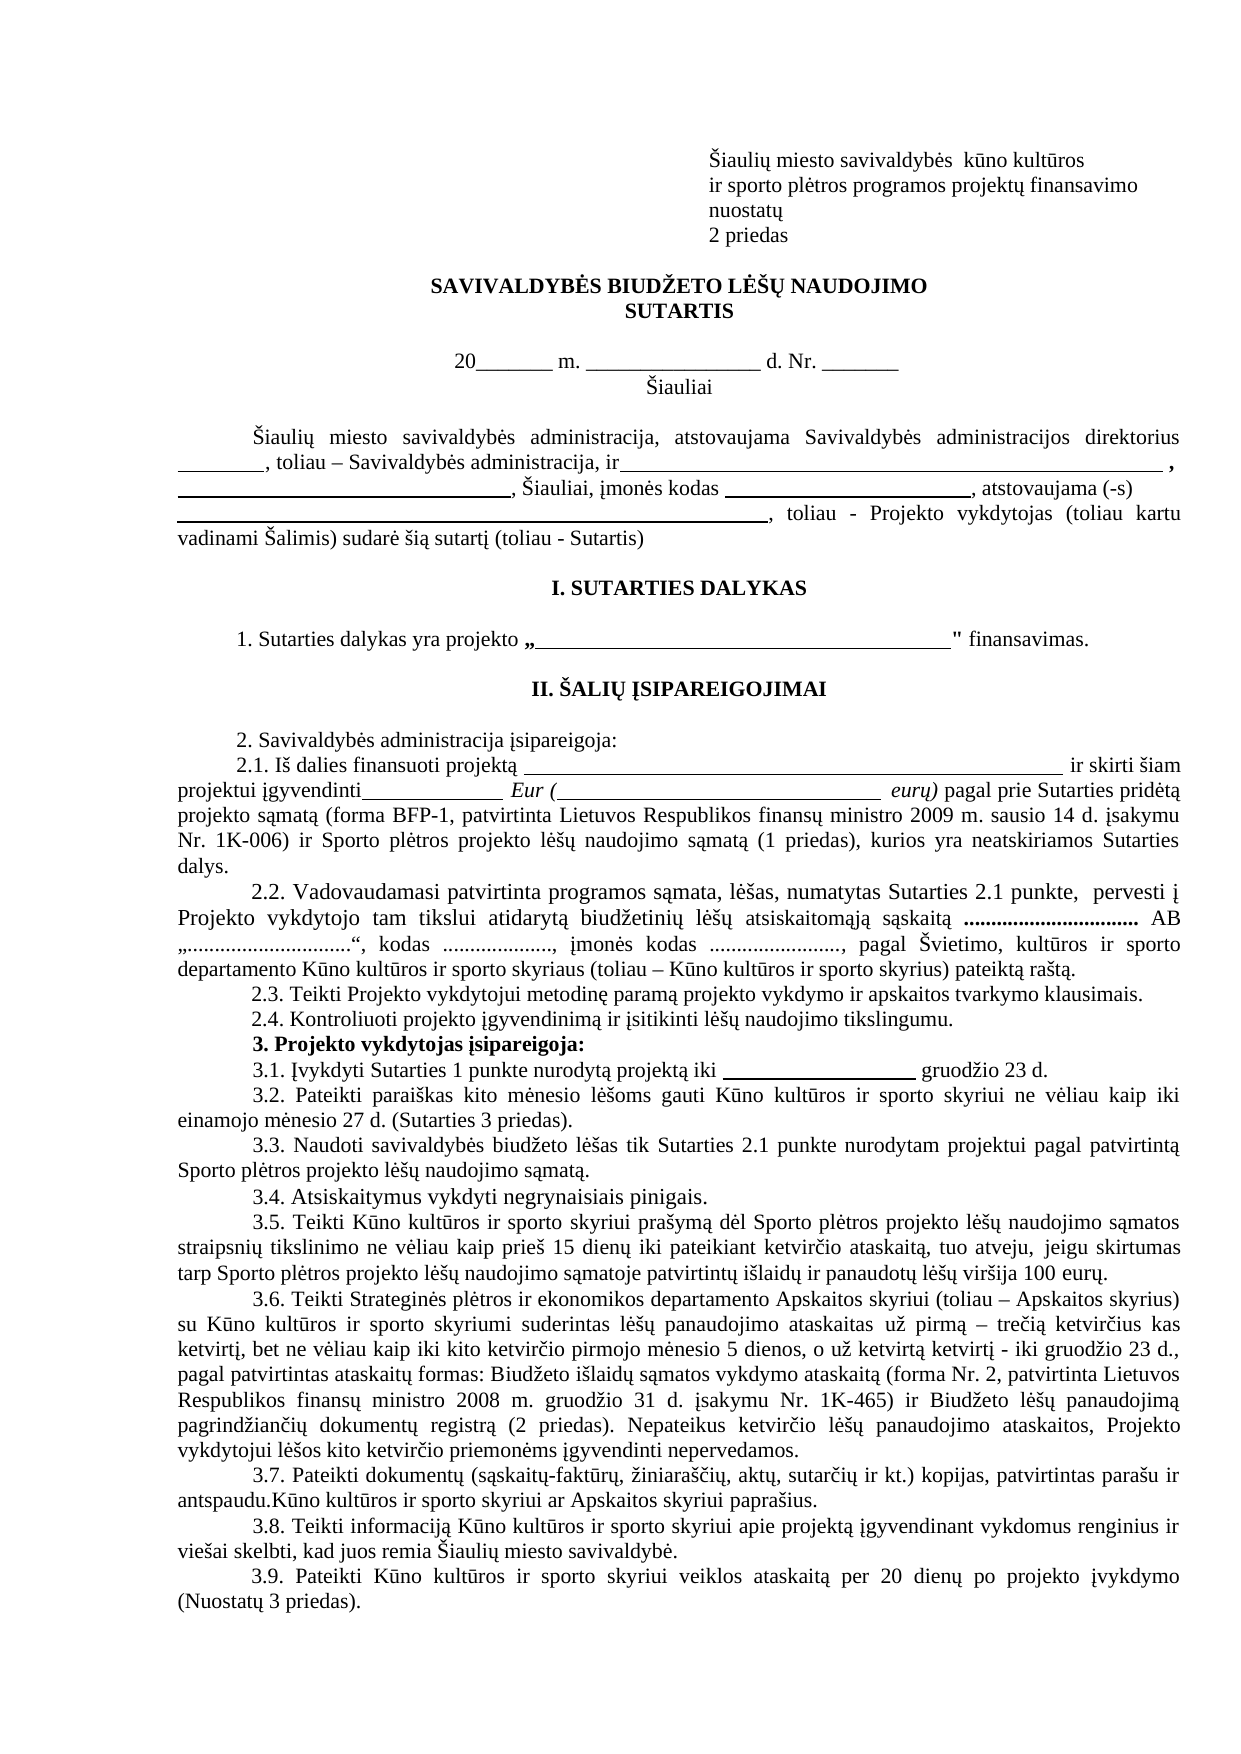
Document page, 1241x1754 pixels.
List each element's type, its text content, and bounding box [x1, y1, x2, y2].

text SUTARTIS [177, 298, 1181, 323]
text Šiauliai [177, 374, 1181, 399]
text 3.5. Teikti Kūno kultūros ir sporto skyriui prašymą dėl Sporto plėtros projekto lėšų naudojimo sąmatos straipsnių tikslinimo ne vėliau kaip prieš 15 dienų iki pateikiant ketvirčio ataskaitą, tuo atveju, jeigu skirtumas tarp Sporto plėtros projekto lėšų naudojimo sąmatoje patvirtintų išlaidų ir panaudotų lėšų viršija 100 eurų. [177, 1209, 1181, 1286]
text 3.4. Atsiskaitymus vykdyti negrynaisiais pinigais. [177, 1183, 1181, 1209]
text SAVIVALDYBĖS BIUDŽETO LĖŠŲ NAUDOJIMO [177, 273, 1181, 298]
text 2.2. Vadovaudamasi patvirtinta programos sąmata, lėšas, numatytas Sutarties 2.1 punkte, pervesti į Projekto vykdytojo tam tikslui atidarytą biudžetinių lėšų atsiskaitomąją sąskaitą ................................ AB „..............................“, kodas ...................., įmonės kodas ........................, pagal Švietimo, kultūros ir sporto departamento Kūno kultūros ir sporto skyriaus (toliau – Kūno kultūros ir sporto skyrius) pateiktą raštą. [177, 878, 1181, 981]
text Šiaulių miesto savivaldybės kūno kultūros [709, 147, 1181, 172]
text ir sporto plėtros programos projektų finansavimo nuostatų [709, 172, 1181, 222]
text 20_______ m. ________________ d. Nr. _______ [177, 348, 1181, 374]
text I. SUTARTIES DALYKAS [177, 575, 1181, 601]
text 3.8. Teikti informaciją Kūno kultūros ir sporto skyriui apie projektą įgyvendinant vykdomus renginius ir viešai skelbti, kad juos remia Šiaulių miesto savivaldybė. [177, 1513, 1181, 1563]
text 2.4. Kontroliuoti projekto įgyvendinimą ir įsitikinti lėšų naudojimo tikslingumu. [177, 1006, 1181, 1031]
text 2.1. Iš dalies finansuoti projektą ir skirti šiam projektui įgyvendinti Eur ( eurų) pagal prie Sutarties pridėtą projekto sąmatą (forma BFP-1, patvirtinta Lietuvos Respublikos finansų ministro 2009 m. sausio 14 d. įsakymu Nr. 1K-006) ir Sporto plėtros projekto lėšų naudojimo sąmatą (1 priedas), kurios yra neatskiriamos Sutarties dalys. [177, 752, 1181, 878]
text 3.7. Pateikti dokumentų (sąskaitų-faktūrų, žiniaraščių, aktų, sutarčių ir kt.) kopijas, patvirtintas parašu ir antspaudu.Kūno kultūros ir sporto skyriui ar Apskaitos skyriui paprašius. [177, 1462, 1181, 1513]
text 2.3. Teikti Projekto vykdytojui metodinę paramą projekto vykdymo ir apskaitos tvarkymo klausimais. [177, 981, 1181, 1006]
text II. ŠALIŲ ĮSIPAREIGOJIMAI [177, 676, 1181, 701]
text 3. Projekto vykdytojas įsipareigoja: [177, 1031, 1181, 1057]
text 3.1. Įvykdyti Sutarties 1 punkte nurodytą projektą iki gruodžio 23 d. [177, 1057, 1181, 1082]
text Šiaulių miesto savivaldybės administracija, atstovaujama Savivaldybės administracijos direktorius , toliau – Savivaldybės administracija, ir , , Šiauliai, įmonės kodas , atstovaujama (-s) , toliau - Projekto vykdytojas (toliau kartu vadinami Šalimis) sudarė šią sutartį (toliau - Sutartis) [177, 424, 1181, 550]
text 3.2. Pateikti paraiškas kito mėnesio lėšoms gauti Kūno kultūros ir sporto skyriui ne vėliau kaip iki einamojo mėnesio 27 d. (Sutarties 3 priedas). [177, 1082, 1181, 1132]
text 1. Sutarties dalykas yra projekto „ " finansavimas. [177, 626, 1181, 651]
text 3.3. Naudoti savivaldybės biudžeto lėšas tik Sutarties 2.1 punkte nurodytam projektui pagal patvirtintą Sporto plėtros projekto lėšų naudojimo sąmatą. [177, 1132, 1181, 1183]
text 2 priedas [709, 222, 1181, 248]
text 2. Savivaldybės administracija įsipareigoja: [177, 727, 1181, 752]
text 3.9. Pateikti Kūno kultūros ir sporto skyriui veiklos ataskaitą per 20 dienų po projekto įvykdymo (Nuostatų 3 priedas). [177, 1563, 1181, 1613]
text 3.6. Teikti Strateginės plėtros ir ekonomikos departamento Apskaitos skyriui (toliau – Apskaitos skyrius) su Kūno kultūros ir sporto skyriumi suderintas lėšų panaudojimo ataskaitas už pirmą – trečią ketvirčius kas ketvirtį, bet ne vėliau kaip iki kito ketvirčio pirmojo mėnesio 5 dienos, o už ketvirtą ketvirtį - iki gruodžio 23 d., pagal patvirtintas ataskaitų formas: Biudžeto išlaidų sąmatos vykdymo ataskaitą (forma Nr. 2, patvirtinta Lietuvos Respublikos finansų ministro 2008 m. gruodžio 31 d. įsakymu Nr. 1K-465) ir Biudžeto lėšų panaudojimą pagrindžiančių dokumentų registrą (2 priedas). Nepateikus ketvirčio lėšų panaudojimo ataskaitos, Projekto vykdytojui lėšos kito ketvirčio priemonėms įgyvendinti nepervedamos. [177, 1286, 1181, 1462]
